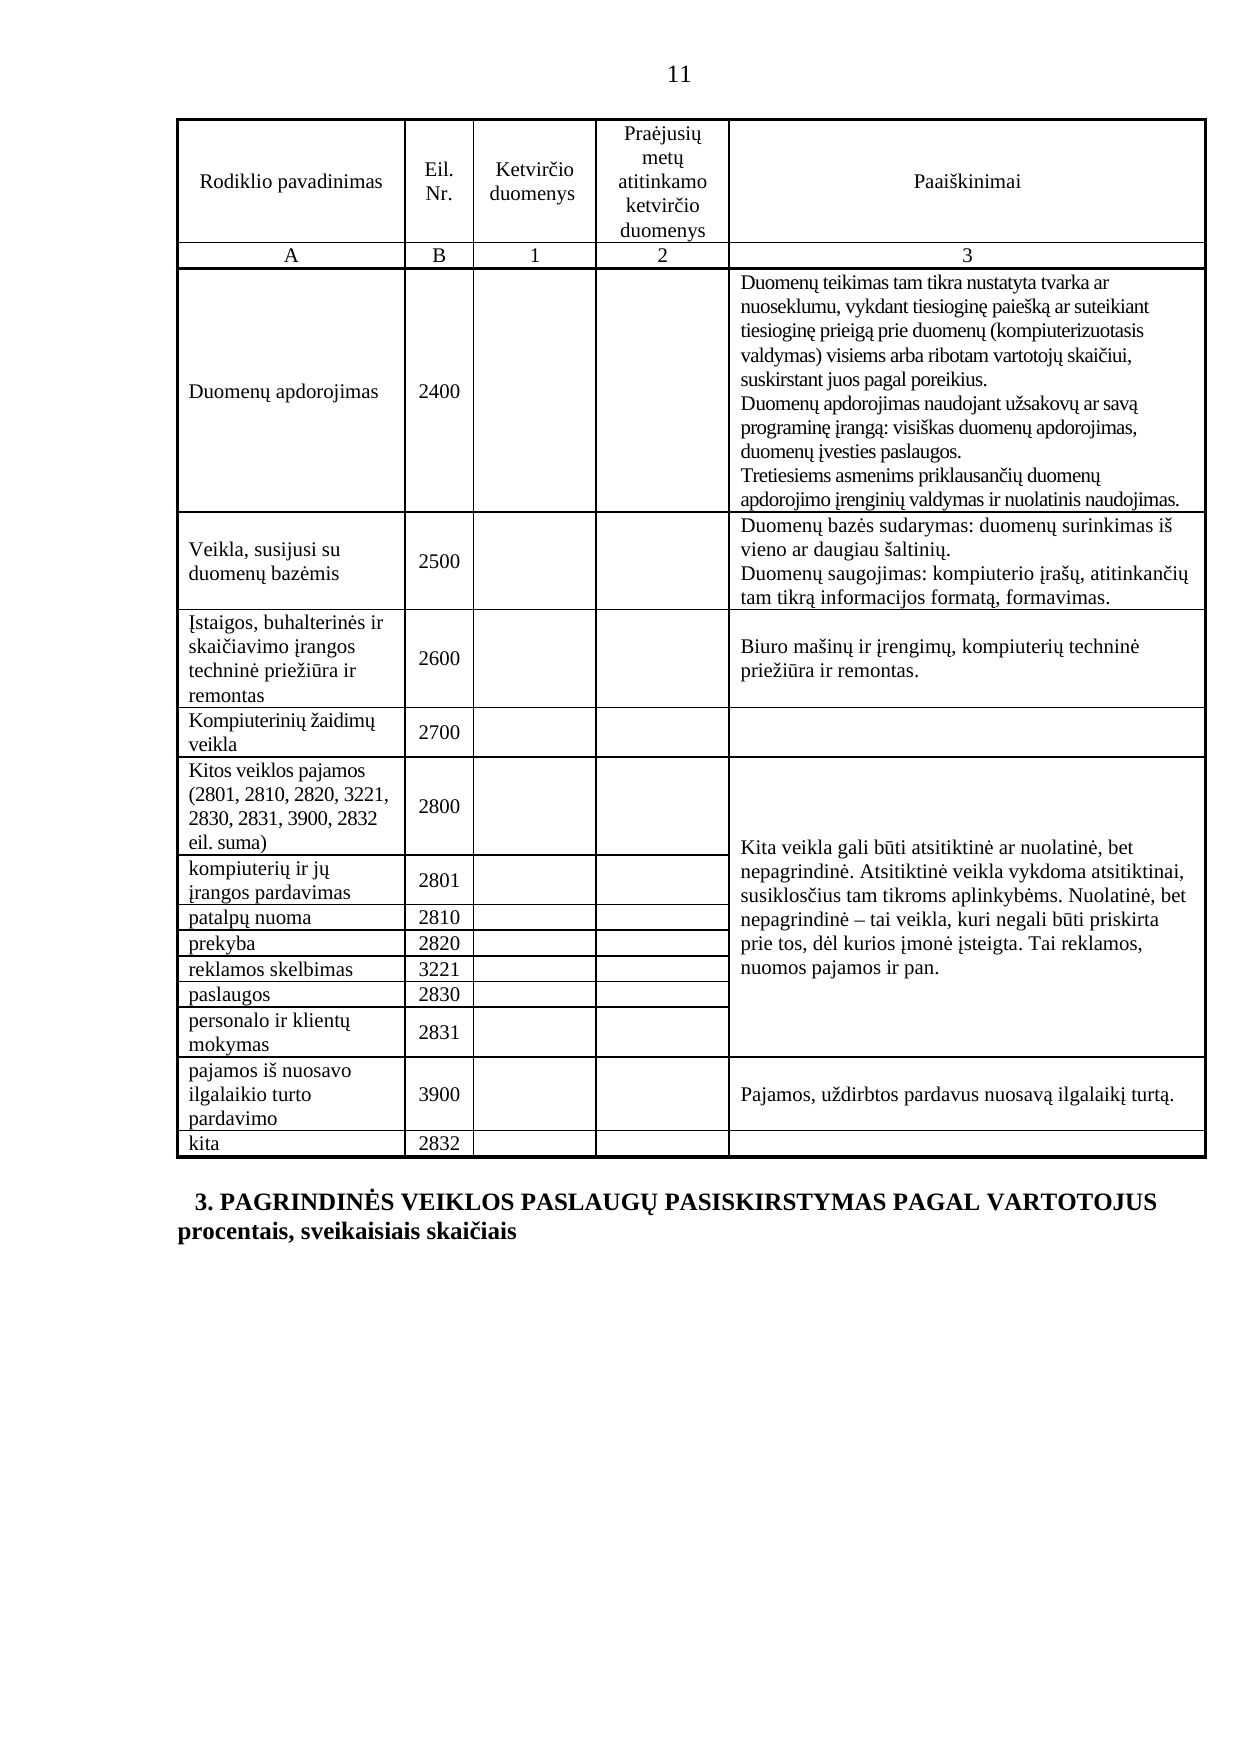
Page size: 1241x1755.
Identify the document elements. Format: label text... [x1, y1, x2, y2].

table_cell 2400 [406, 270, 473, 511]
text 3. PAGRINDINĖS VEIKLOS PASLAUGŲ PASISKIRSTYMAS PAGAL VARTOTOJUS [177, 1187, 1181, 1216]
table_cell kita [179, 1131, 404, 1155]
table_cell Duomenų bazės sudarymas: duomenų surinkimas iš vieno ar daugiau šaltinių. Duomenų saugojimas: kompiuterio įrašų, atitinkančių tam tikrą informacijos formatą, formavimas. [730, 513, 1204, 609]
table_cell Kitos veiklos pajamos (2801, 2810, 2820, 3221, 2830, 2831, 3900, 2832 eil. suma) [179, 758, 404, 854]
table_cell [597, 1008, 728, 1056]
table_cell kompiuterių ir jų įrangos pardavimas [179, 856, 404, 904]
table_cell Veikla, susijusi su duomenų bazėmis [179, 513, 404, 609]
table_cell [597, 513, 728, 609]
table_cell 2830 [406, 982, 473, 1006]
table_cell [597, 982, 728, 1006]
table_cell [597, 905, 728, 929]
table_cell pajamos iš nuosavo ilgalaikio turto pardavimo [179, 1058, 404, 1130]
table_header Praėjusių metų atitinkamo ketvirčio duomenys [597, 121, 728, 242]
table_cell pajamos, uždirbtos pardavus nuosavą ilgalaikį turtą. [730, 1058, 1204, 1130]
table_cell 2832 [406, 1131, 473, 1155]
table_cell [597, 270, 728, 511]
table_cell [597, 931, 728, 955]
table_cell [474, 1131, 595, 1155]
table_cell 3221 [406, 957, 473, 981]
table_cell A [179, 243, 404, 267]
table_cell Kompiuterinių žaidimų veikla [179, 708, 404, 756]
table_cell Įstaigos, buhalterinės ir skaičiavimo įrangos techninė priežiūra ir remontas [179, 610, 404, 707]
table_cell [474, 982, 595, 1006]
table_cell [597, 957, 728, 981]
table_cell [474, 758, 595, 854]
table_cell [474, 931, 595, 955]
table_cell [474, 513, 595, 609]
table_cell [474, 1008, 595, 1056]
table_header Ketvirčio duomenys [474, 121, 595, 242]
table_cell Duomenų teikimas tam tikra nustatyta tvarka ar nuoseklumu, vykdant tiesioginę paiešką ar suteikiant tiesioginę prieigą prie duomenų (kompiuterizuotasis valdymas) visiems arba ribotam vartotojų skaičiui, suskirstant juos pagal poreikius. duomenų apdorojimas naudojant užsakovų ar savą programinę įrangą: visiškas duomenų apdorojimas, duomenų įvesties paslaugos. Tretiesiems asmenims priklausančių duomenų apdorojimo įrenginių valdymas ir nuolatinis naudojimas. [730, 270, 1204, 511]
table_cell 2700 [406, 708, 473, 756]
table_cell 2810 [406, 905, 473, 929]
table_cell [474, 1058, 595, 1130]
table_cell [474, 905, 595, 929]
table_cell paslaugos [179, 982, 404, 1006]
table_cell [474, 610, 595, 707]
table_header Paaiškinimai [730, 121, 1204, 242]
table_cell Biuro mašinų ir įrengimų, kompiuterių techninė priežiūra ir remontas. [730, 610, 1204, 707]
table_cell [597, 708, 728, 756]
table_cell [597, 1058, 728, 1130]
table_cell 3 [730, 243, 1204, 267]
table_cell [474, 957, 595, 981]
table_cell [597, 856, 728, 904]
table_cell [730, 708, 1204, 756]
table_cell [597, 610, 728, 707]
table_cell [474, 270, 595, 511]
table_cell [730, 1131, 1204, 1155]
table_cell 2801 [406, 856, 473, 904]
table_cell Duomenų apdorojimas [179, 270, 404, 511]
table_cell 2600 [406, 610, 473, 707]
table_cell 2820 [406, 931, 473, 955]
table_cell [597, 1131, 728, 1155]
table_header Eil. Nr. [406, 121, 473, 242]
table_cell 2831 [406, 1008, 473, 1056]
table_cell [474, 856, 595, 904]
table_cell 1 [474, 243, 595, 267]
table_header Rodiklio pavadinimas [179, 121, 404, 242]
table_cell patalpų nuoma [179, 905, 404, 929]
table_cell personalo ir klientų mokymas [179, 1008, 404, 1056]
table_cell 2 [597, 243, 728, 267]
text procentais, sveikaisiais skaičiais [177, 1216, 1193, 1245]
table_cell prekyba [179, 931, 404, 955]
table_cell reklamos skelbimas [179, 957, 404, 981]
table_cell [597, 758, 728, 854]
table_cell [474, 708, 595, 756]
table_cell 2800 [406, 758, 473, 854]
table_cell Kita veikla gali būti atsitiktinė ar nuolatinė, bet nepagrindinė. Atsitiktinė veikla vykdoma atsitiktinai, susiklosčius tam tikroms aplinkybėms. Nuolatinė, bet nepagrindinė – tai veikla, kuri negali būti priskirta prie tos, dėl kurios įmonė įsteigta. Tai reklamos, nuomos pajamos ir pan. [730, 758, 1204, 1056]
table_cell 3900 [406, 1058, 473, 1130]
table_cell 2500 [406, 513, 473, 609]
table_cell B [406, 243, 473, 267]
